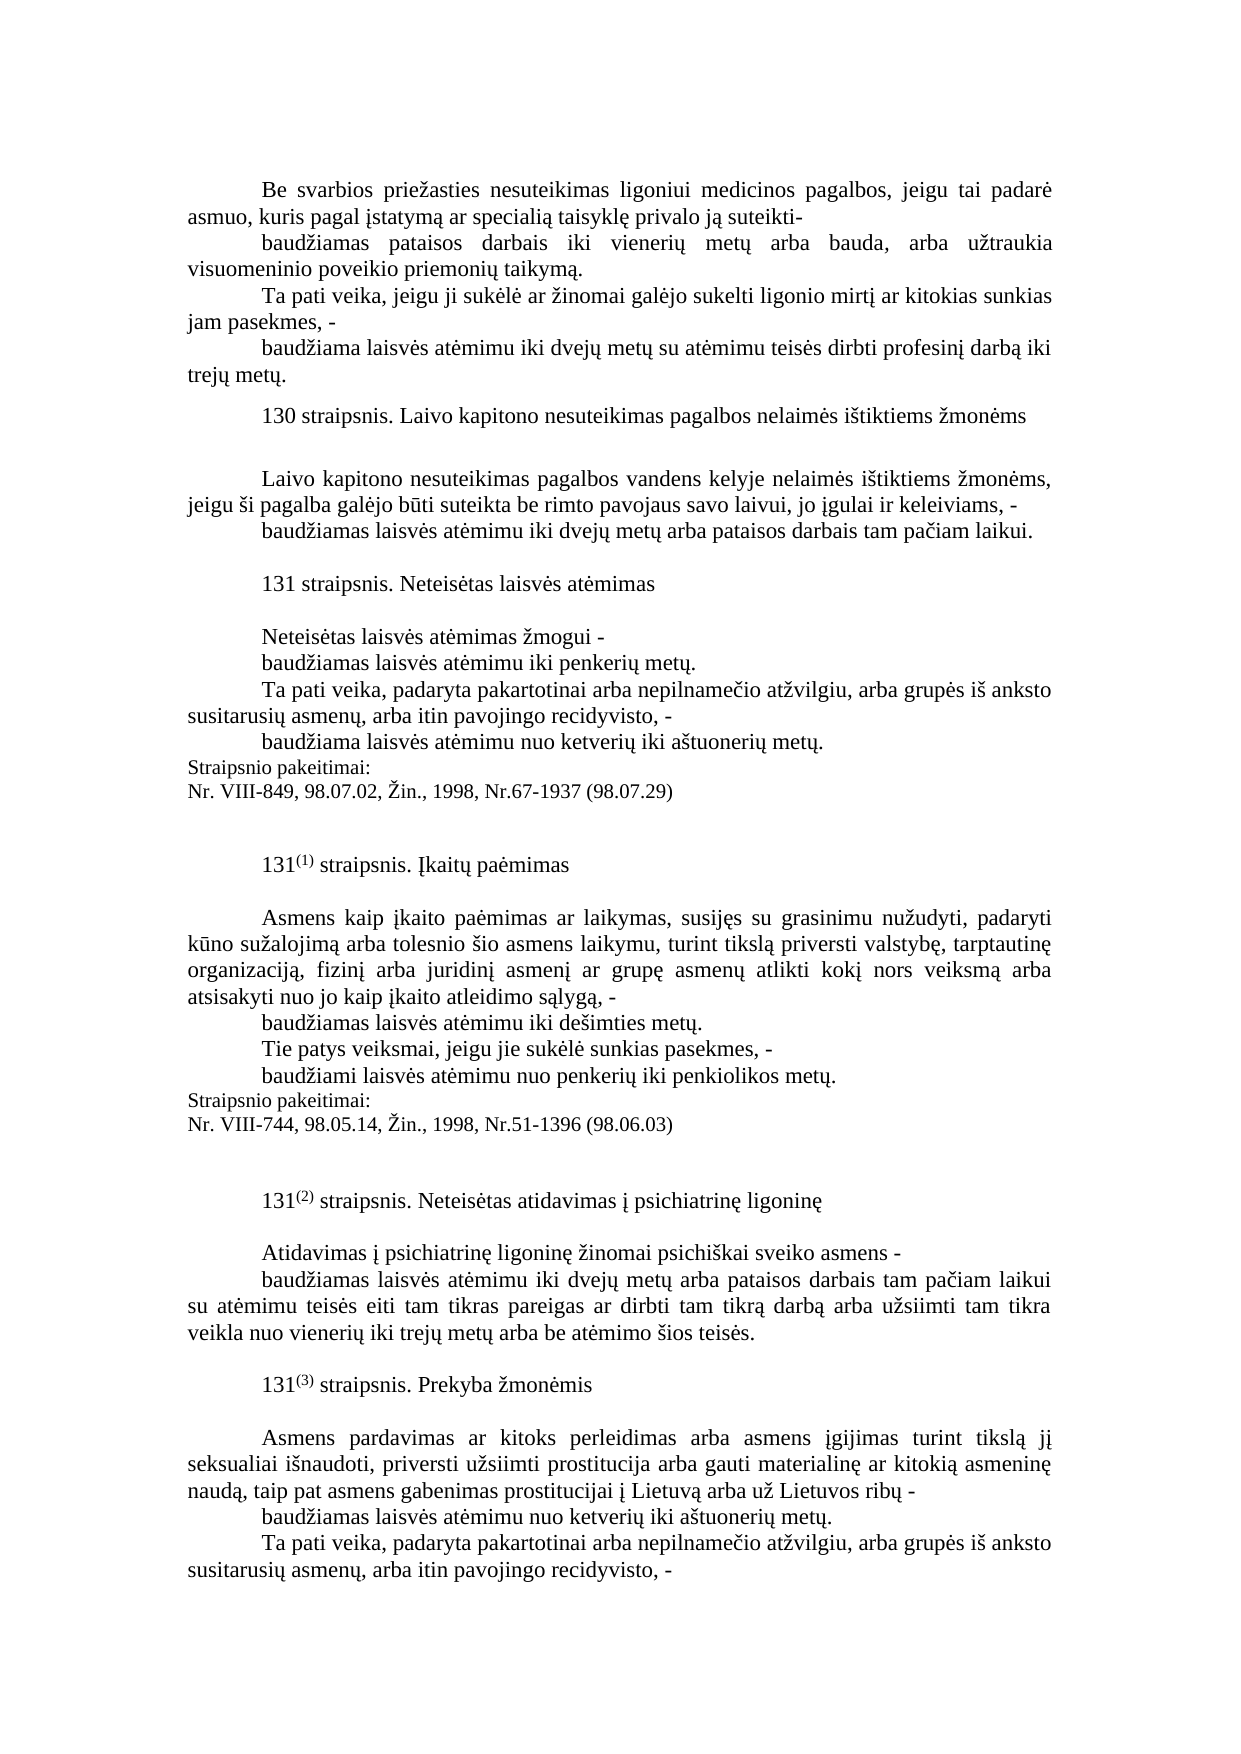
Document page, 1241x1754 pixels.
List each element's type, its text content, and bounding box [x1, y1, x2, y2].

text Neteisėtas laisvės atėmimas žmogui - [187, 623, 1053, 649]
text 131(1) straipsnis. Įkaitų paėmimas [205, 851, 1053, 877]
text Asmens kaip įkaito paėmimas ar laikymas, susijęs su grasinimu nužudyti, padaryti kūno sužalojimą arba tolesnio šio asmens laikymu, turint tikslą priversti valstybę, tarptautinę organizaciją, fizinį arba juridinį asmenį ar grupę asmenų atlikti kokį nors veiksmą arba atsisakyti nuo jo kaip įkaito atleidimo sąlygą, - [187, 904, 1053, 1009]
text 131(2) straipsnis. Neteisėtas atidavimas į psichiatrinę ligoninę [261, 1187, 1053, 1213]
text Ta pati veika, padaryta pakartotinai arba nepilnamečio atžvilgiu, arba grupės iš anksto susitarusių asmenų, arba itin pavojingo recidyvisto, - [187, 1529, 1053, 1582]
text baudžiami laisvės atėmimu nuo penkerių iki penkiolikos metų. [187, 1062, 1053, 1088]
text baudžiama laisvės atėmimu nuo ketverių iki aštuonerių metų. [187, 728, 1053, 755]
text baudžiamas pataisos darbais iki vienerių metų arba bauda, arba užtraukia visuomeninio poveikio priemonių taikymą. [187, 229, 1053, 282]
text Straipsnio pakeitimai: [187, 755, 1053, 779]
text baudžiamas laisvės atėmimu iki dvejų metų arba pataisos darbais tam pačiam laikui. [187, 518, 1053, 544]
text baudžiamas laisvės atėmimu iki dešimties metų. [207, 1009, 1053, 1036]
text Be svarbios priežasties nesuteikimas ligoniui medicinos pagalbos, jeigu tai padarė asmuo, kuris pagal įstatymą ar specialią taisyklę privalo ją suteikti- [187, 176, 1053, 229]
text 130 straipsnis. Laivo kapitono nesuteikimas pagalbos nelaimės ištiktiems žmonėms [261, 402, 1053, 428]
text Nr. VIII-849, 98.07.02, Žin., 1998, Nr.67-1937 (98.07.29) [187, 779, 1053, 803]
text baudžiamas laisvės atėmimu iki dvejų metų arba pataisos darbais tam pačiam laikui su atėmimu teisės eiti tam tikras pareigas ar dirbti tam tikrą darbą arba užsiimti tam tikra veikla nuo vienerių iki trejų metų arba be atėmimo šios teisės. [187, 1266, 1053, 1345]
text Straipsnio pakeitimai: [187, 1088, 1053, 1112]
text Ta pati veika, jeigu ji sukėlė ar žinomai galėjo sukelti ligonio mirtį ar kitokias sunkias jam pasekmes, - [187, 282, 1053, 334]
text baudžiama laisvės atėmimu iki dvejų metų su atėmimu teisės dirbti profesinį darbą iki trejų metų. [187, 334, 1053, 387]
text Atidavimas į psichiatrinę ligoninę žinomai psichiškai sveiko asmens - [187, 1239, 1053, 1266]
text Asmens pardavimas ar kitoks perleidimas arba asmens įgijimas turint tikslą jį seksualiai išnaudoti, priversti užsiimti prostitucija arba gauti materialinę ar kitokią asmeninę naudą, taip pat asmens gabenimas prostitucijai į Lietuvą arba už Lietuvos ribų - [187, 1424, 1053, 1503]
text Nr. VIII-744, 98.05.14, Žin., 1998, Nr.51-1396 (98.06.03) [187, 1112, 1053, 1136]
text 131 straipsnis. Neteisėtas laisvės atėmimas [205, 570, 1053, 597]
text baudžiamas laisvės atėmimu iki penkerių metų. [187, 649, 1053, 676]
text Laivo kapitono nesuteikimas pagalbos vandens kelyje nelaimės ištiktiems žmonėms, jeigu ši pagalba galėjo būti suteikta be rimto pavojaus savo laivui, jo įgulai ir keleiviams, - [187, 465, 1053, 518]
text baudžiamas laisvės atėmimu nuo ketverių iki aštuonerių metų. [187, 1503, 1053, 1529]
text Ta pati veika, padaryta pakartotinai arba nepilnamečio atžvilgiu, arba grupės iš anksto susitarusių asmenų, arba itin pavojingo recidyvisto, - [187, 676, 1053, 728]
text Tie patys veiksmai, jeigu jie sukėlė sunkias pasekmes, - [187, 1036, 1053, 1062]
text 131(3) straipsnis. Prekyba žmonėmis [187, 1371, 1053, 1398]
